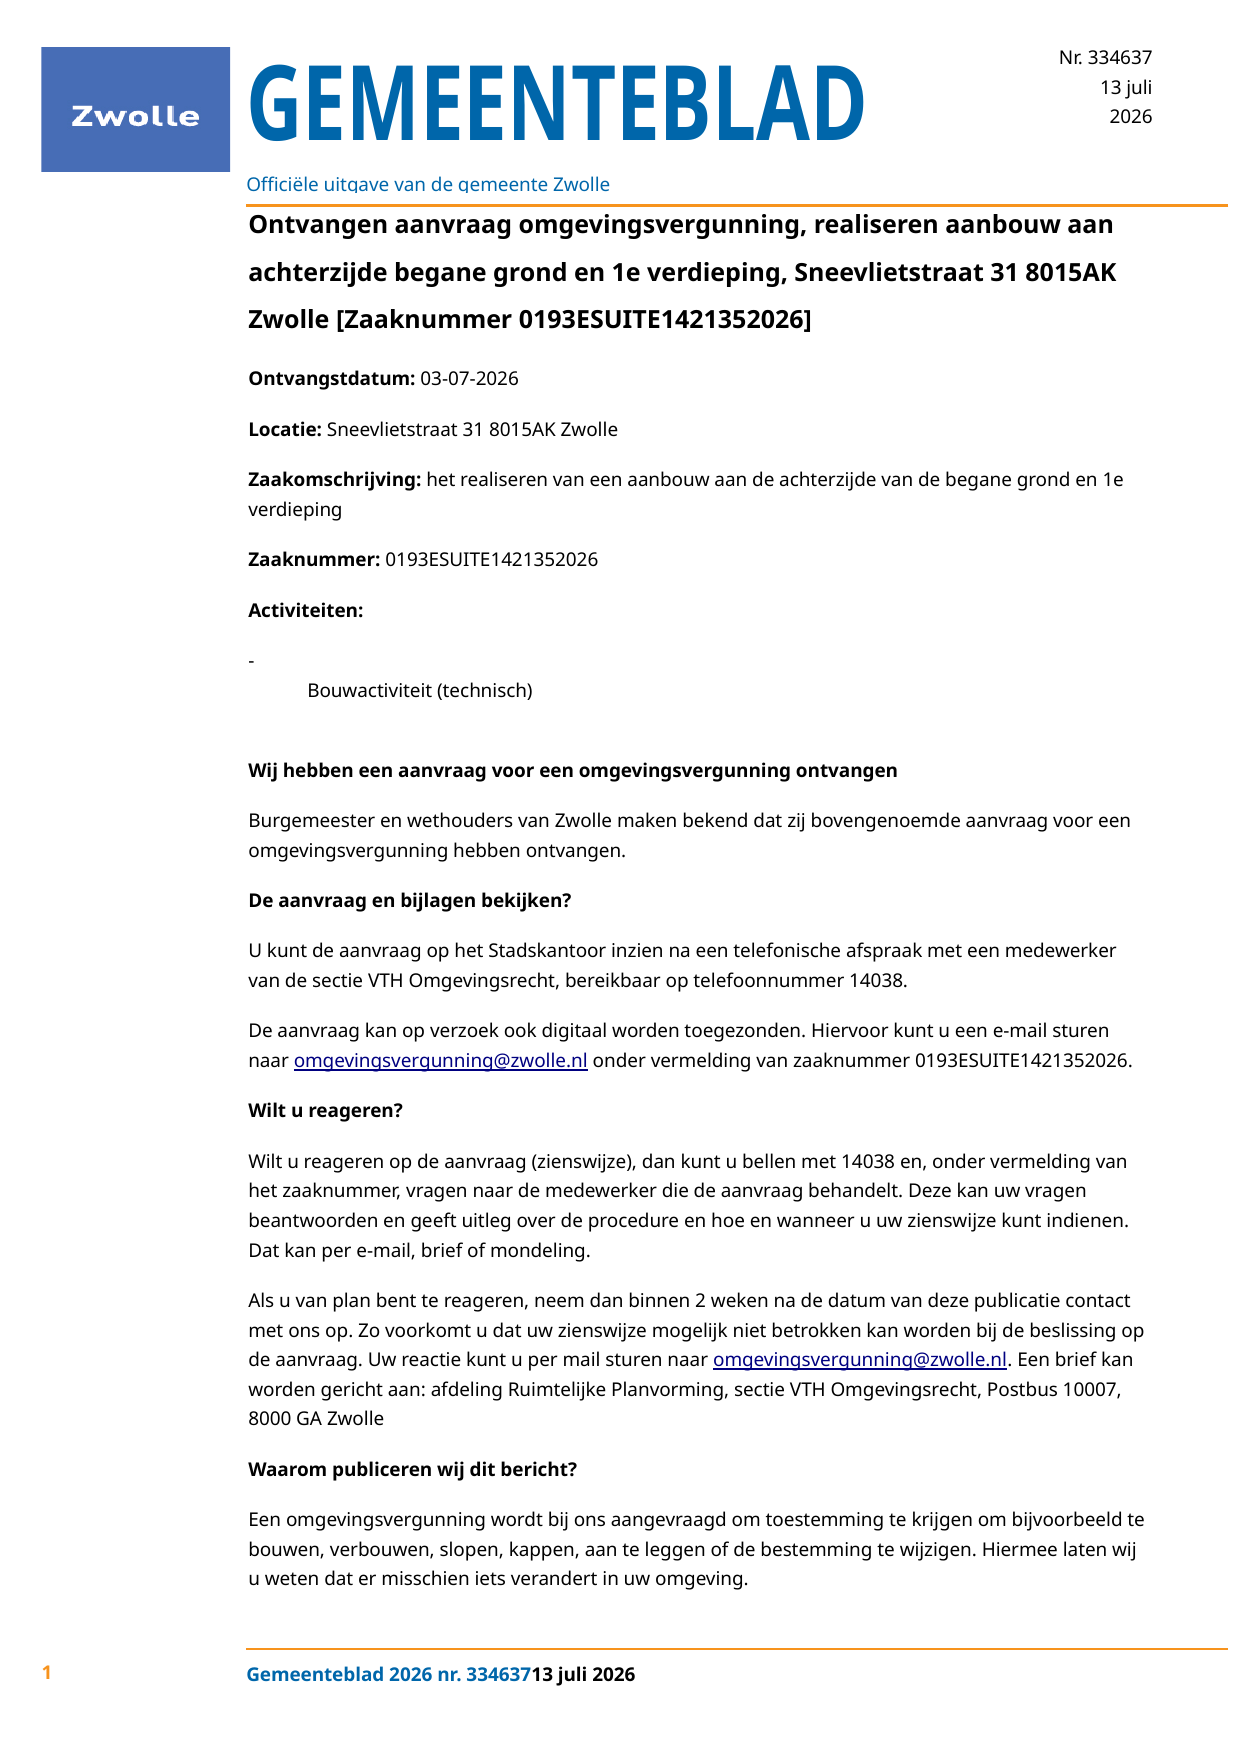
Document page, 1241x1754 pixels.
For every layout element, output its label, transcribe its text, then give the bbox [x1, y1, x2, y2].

text De aanvraag kan op verzoek ook digitaal worden toegezonden. Hiervoor kunt u een e-mail sturen naar omgevingsvergunning@zwolle.nl onder vermelding van zaaknummer 0193ESUITE1421352026. [248, 1018, 1152, 1073]
text Wij hebben een aanvraag voor een omgevingsvergunning ontvangen [248, 757, 1152, 782]
text Activiteiten: [248, 597, 1152, 622]
text Ontvangstdatum: 03-07-2026 [248, 366, 1152, 391]
picture [41, 47, 231, 172]
text Ontvangen aanvraag omgevingsvergunning, realiseren aanbouw aan achterzijde begane grond en 1e verdieping, Sneevlietstraat 31 8015AK Zwolle [Zaaknummer 0193ESUITE1421352026] [248, 207, 1152, 336]
text U kunt de aanvraag op het Stadskantoor inzien na een telefonische afspraak met een medewerker van de sectie VTH Omgevingsrecht, bereikbaar op telefoonnummer 14038. [248, 938, 1152, 993]
text Wilt u reageren? [248, 1098, 1152, 1123]
text De aanvraag en bijlagen bekijken? [248, 887, 1152, 913]
text Burgemeester en wethouders van Zwolle maken bekend dat zij bovengenoemde aanvraag voor een omgevingsvergunning hebben ontvangen. [248, 807, 1152, 862]
text Wilt u reageren op de aanvraag (zienswijze), dan kunt u bellen met 14038 en, onder vermelding van het zaaknummer, vragen naar de medewerker die de aanvraag behandelt. Deze kan uw vragen beantwoorden en geeft uitleg over de procedure en hoe en wanneer u uw zienswijze kunt indienen. Dat kan per e-mail, brief of mondeling. [248, 1148, 1152, 1262]
list Bouwactiviteit (technisch) [248, 677, 1152, 702]
text Locatie: Sneevlietstraat 31 8015AK Zwolle [248, 416, 1152, 442]
text Zaaknummer: 0193ESUITE1421352026 [248, 546, 1152, 572]
text Waarom publiceren wij dit bericht? [248, 1456, 1152, 1482]
text Een omgevingsvergunning wordt bij ons aangevraagd om toestemming te krijgen om bijvoorbeeld te bouwen, verbouwen, slopen, kappen, aan te leggen of de bestemming te wijzigen. Hiermee laten wij u weten dat er misschien iets verandert in uw omgeving. [248, 1506, 1152, 1591]
text Als u van plan bent te reageren, neem dan binnen 2 weken na de datum van deze publicatie contact met ons op. Zo voorkomt u dat uw zienswijze mogelijk niet betrokken kan worden bij de beslissing op de aanvraag. Uw reactie kunt u per mail sturen naar omgevingsvergunning@zwolle.nl. Een brief kan worden gericht aan: afdeling Ruimtelijke Planvorming, sectie VTH Omgevingsrecht, Postbus 10007, 8000 GA Zwolle [248, 1287, 1152, 1431]
text Zaakomschrijving: het realiseren van een aanbouw aan de achterzijde van de begane grond en 1e verdieping [248, 466, 1152, 522]
